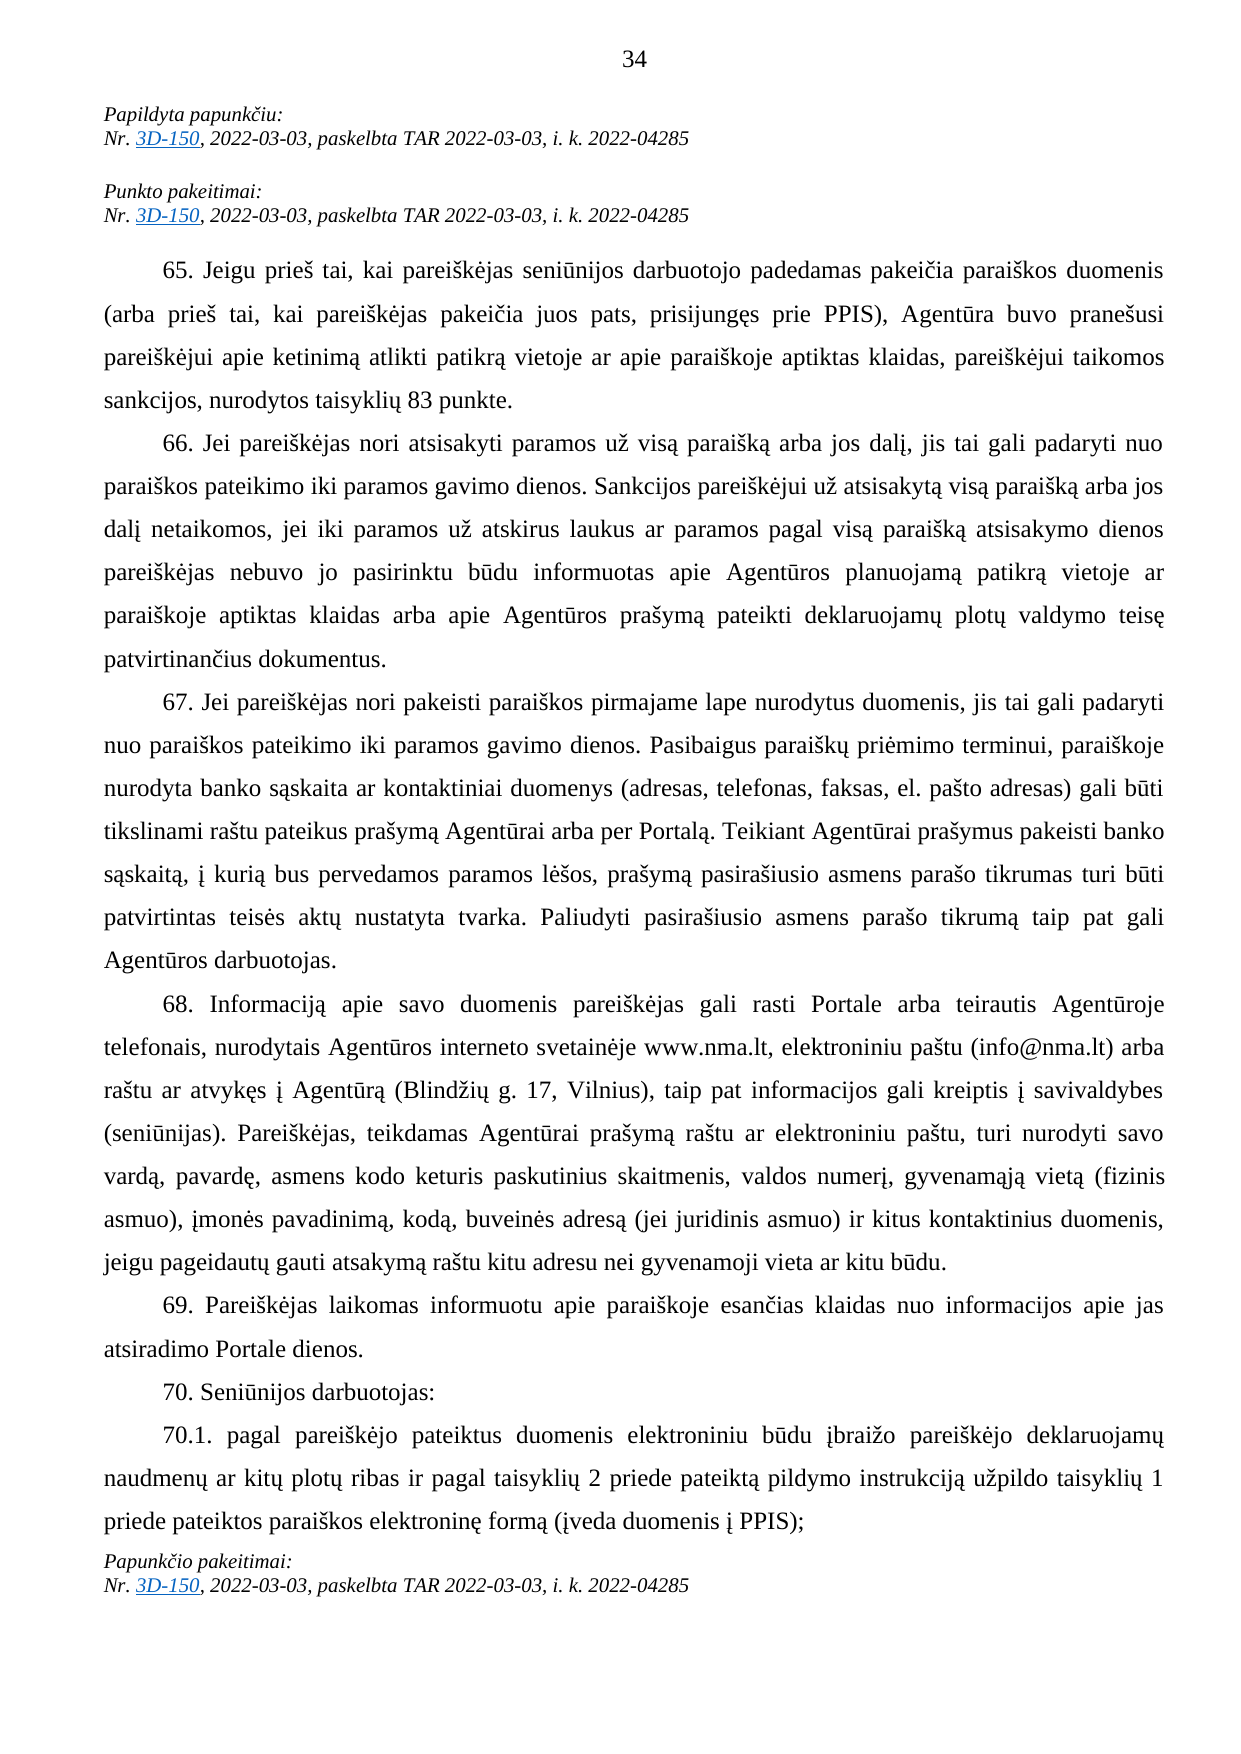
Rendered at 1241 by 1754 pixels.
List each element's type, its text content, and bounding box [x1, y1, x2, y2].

text 65. Jeigu prieš tai, kai pareiškėjas seniūnijos darbuotojo padedamas pakeičia paraiškos duomenis (arba prieš tai, kai pareiškėjas pakeičia juos pats, prisijungęs prie PPIS), Agentūra buvo pranešusi pareiškėjui apie ketinimą atlikti patikrą vietoje ar apie paraiškoje aptiktas klaidas, pareiškėjui taikomos sankcijos, nurodytos taisyklių 83 punkte. [103, 256, 1165, 414]
text 70. Seniūnijos darbuotojas: [103, 1377, 1165, 1406]
text Punkto pakeitimai: [103, 179, 1165, 203]
text Nr. 3D-150, 2022-03-03, paskelbta TAR 2022-03-03, i. k. 2022-04285 [103, 1573, 1165, 1597]
text 70.1. pagal pareiškėjo pateiktus duomenis elektroniniu būdu įbraižo pareiškėjo deklaruojamų naudmenų ar kitų plotų ribas ir pagal taisyklių 2 priede pateiktą pildymo instrukciją užpildo taisyklių 1 priede pateiktos paraiškos elektroninę formą (įveda duomenis į PPIS); [103, 1420, 1165, 1535]
text Nr. 3D-150, 2022-03-03, paskelbta TAR 2022-03-03, i. k. 2022-04285 [103, 126, 1165, 150]
text 66. Jei pareiškėjas nori atsisakyti paramos už visą paraišką arba jos dalį, jis tai gali padaryti nuo paraiškos pateikimo iki paramos gavimo dienos. Sankcijos pareiškėjui už atsisakytą visą paraišką arba jos dalį netaikomos, jei iki paramos už atskirus laukus ar paramos pagal visą paraišką atsisakymo dienos pareiškėjas nebuvo jo pasirinktu būdu informuotas apie Agentūros planuojamą patikrą vietoje ar paraiškoje aptiktas klaidas arba apie Agentūros prašymą pateikti deklaruojamų plotų valdymo teisę patvirtinančius dokumentus. [103, 428, 1165, 672]
text Papunkčio pakeitimai: [103, 1549, 1165, 1573]
text Nr. 3D-150, 2022-03-03, paskelbta TAR 2022-03-03, i. k. 2022-04285 [103, 203, 1165, 227]
text 67. Jei pareiškėjas nori pakeisti paraiškos pirmajame lape nurodytus duomenis, jis tai gali padaryti nuo paraiškos pateikimo iki paramos gavimo dienos. Pasibaigus paraiškų priėmimo terminui, paraiškoje nurodyta banko sąskaita ar kontaktiniai duomenys (adresas, telefonas, faksas, el. pašto adresas) gali būti tikslinami raštu pateikus prašymą Agentūrai arba per Portalą. Teikiant Agentūrai prašymus pakeisti banko sąskaitą, į kurią bus pervedamos paramos lėšos, prašymą pasirašiusio asmens parašo tikrumas turi būti patvirtintas teisės aktų nustatyta tvarka. Paliudyti pasirašiusio asmens parašo tikrumą taip pat gali Agentūros darbuotojas. [103, 687, 1165, 974]
text Papildyta papunkčiu: [103, 102, 1165, 126]
text 69. Pareiškėjas laikomas informuotu apie paraiškoje esančias klaidas nuo informacijos apie jas atsiradimo Portale dienos. [103, 1291, 1165, 1362]
text 68. Informaciją apie savo duomenis pareiškėjas gali rasti Portale arba teirautis Agentūroje telefonais, nurodytais Agentūros interneto svetainėje www.nma.lt, elektroniniu paštu (info@nma.lt) arba raštu ar atvykęs į Agentūrą (Blindžių g. 17, Vilnius), taip pat informacijos gali kreiptis į savivaldybes (seniūnijas). Pareiškėjas, teikdamas Agentūrai prašymą raštu ar elektroniniu paštu, turi nurodyti savo vardą, pavardę, asmens kodo keturis paskutinius skaitmenis, valdos numerį, gyvenamąją vietą (fizinis asmuo), įmonės pavadinimą, kodą, buveinės adresą (jei juridinis asmuo) ir kitus kontaktinius duomenis, jeigu pageidautų gauti atsakymą raštu kitu adresu nei gyvenamoji vieta ar kitu būdu. [103, 989, 1165, 1276]
